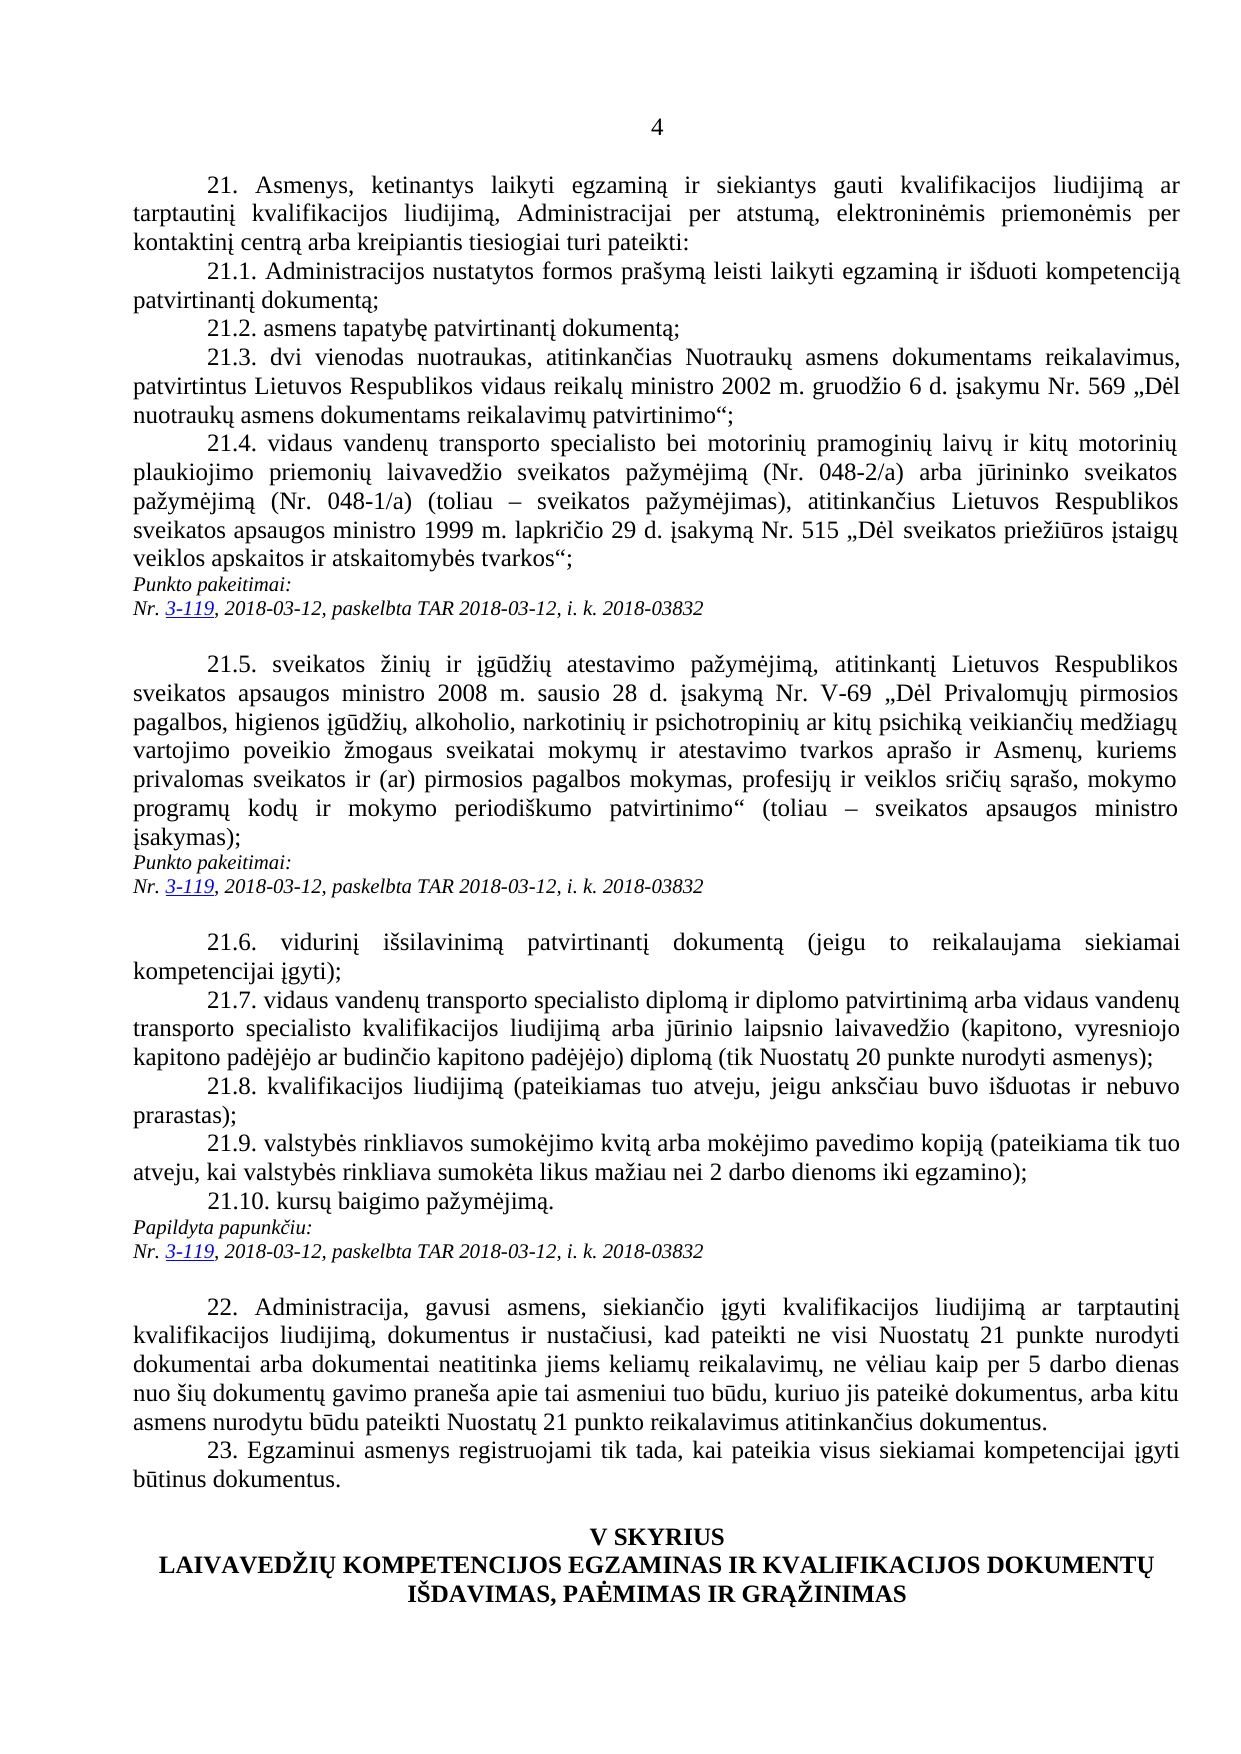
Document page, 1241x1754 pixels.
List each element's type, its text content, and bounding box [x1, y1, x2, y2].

text V SKYRIUS [133, 1522, 1181, 1550]
text 21.7. vidaus vandenų transporto specialisto diplomą ir diplomo patvirtinimą arba vidaus vandenų transporto specialisto kvalifikacijos liudijimą arba jūrinio laipsnio laivavedžio (kapitono, vyresniojo kapitono padėjėjo ar budinčio kapitono padėjėjo) diplomą (tik Nuostatų 20 punkte nurodyti asmenys); [133, 985, 1181, 1071]
text 21. Asmenys, ketinantys laikyti egzaminą ir siekiantys gauti kvalifikacijos liudijimą ar tarptautinį kvalifikacijos liudijimą, Administracijai per atstumą, elektroninėmis priemonėmis per kontaktinį centrą arba kreipiantis tiesiogiai turi pateikti: [133, 170, 1181, 256]
text Nr. 3-119, 2018-03-12, paskelbta TAR 2018-03-12, i. k. 2018-03832 [133, 596, 1181, 620]
text Punkto pakeitimai: [133, 850, 1181, 874]
text 23. Egzaminui asmenys registruojami tik tada, kai pateikia visus siekiamai kompetencijai įgyti būtinus dokumentus. [133, 1435, 1181, 1493]
text 21.5. sveikatos žinių ir įgūdžių atestavimo pažymėjimą, atitinkantį Lietuvos Respublikos sveikatos apsaugos ministro 2008 m. sausio 28 d. įsakymą Nr. V-69 „Dėl Privalomųjų pirmosios pagalbos, higienos įgūdžių, alkoholio, narkotinių ir psichotropinių ar kitų psichiką veikiančių medžiagų vartojimo poveikio žmogaus sveikatai mokymų ir atestavimo tvarkos aprašo ir Asmenų, kuriems privalomas sveikatos ir (ar) pirmosios pagalbos mokymas, profesijų ir veiklos sričių sąrašo, mokymo programų kodų ir mokymo periodiškumo patvirtinimo“ (toliau – sveikatos apsaugos ministro įsakymas); [133, 649, 1178, 850]
text 21.10. kursų baigimo pažymėjimą. [133, 1186, 1181, 1215]
text 21.3. dvi vienodas nuotraukas, atitinkančias Nuotraukų asmens dokumentams reikalavimus, patvirtintus Lietuvos Respublikos vidaus reikalų ministro 2002 m. gruodžio 6 d. įsakymu Nr. 569 „Dėl nuotraukų asmens dokumentams reikalavimų patvirtinimo“; [133, 342, 1181, 428]
text 22. Administracija, gavusi asmens, siekiančio įgyti kvalifikacijos liudijimą ar tarptautinį kvalifikacijos liudijimą, dokumentus ir nustačiusi, kad pateikti ne visi Nuostatų 21 punkte nurodyti dokumentai arba dokumentai neatitinka jiems keliamų reikalavimų, ne vėliau kaip per 5 darbo dienas nuo šių dokumentų gavimo praneša apie tai asmeniui tuo būdu, kuriuo jis pateikė dokumentus, arba kitu asmens nurodytu būdu pateikti Nuostatų 21 punkto reikalavimus atitinkančius dokumentus. [133, 1292, 1181, 1435]
text Nr. 3-119, 2018-03-12, paskelbta TAR 2018-03-12, i. k. 2018-03832 [133, 1239, 1181, 1263]
text Papildyta papunkčiu: [133, 1215, 1181, 1239]
text 21.2. asmens tapatybę patvirtinantį dokumentą; [133, 313, 1181, 342]
text 21.9. valstybės rinkliavos sumokėjimo kvitą arba mokėjimo pavedimo kopiją (pateikiama tik tuo atveju, kai valstybės rinkliava sumokėta likus mažiau nei 2 darbo dienoms iki egzamino); [133, 1128, 1181, 1186]
text Nr. 3-119, 2018-03-12, paskelbta TAR 2018-03-12, i. k. 2018-03832 [133, 874, 1181, 898]
text 21.8. kvalifikacijos liudijimą (pateikiamas tuo atveju, jeigu anksčiau buvo išduotas ir nebuvo prarastas); [133, 1071, 1181, 1128]
text LAIVAVEDŽIŲ KOMPETENCIJOS EGZAMINAS IR KVALIFIKACIJOS DOKUMENTŲ IŠDAVIMAS, PAĖMIMAS IR GRĄŽINIMAS [133, 1550, 1181, 1608]
text Punkto pakeitimai: [133, 572, 1181, 596]
text 21.6. vidurinį išsilavinimą patvirtinantį dokumentą (jeigu to reikalaujama siekiamai kompetencijai įgyti); [133, 927, 1181, 985]
text 21.1. Administracijos nustatytos formos prašymą leisti laikyti egzaminą ir išduoti kompetenciją patvirtinantį dokumentą; [133, 256, 1181, 313]
text 21.4. vidaus vandenų transporto specialisto bei motorinių pramoginių laivų ir kitų motorinių plaukiojimo priemonių laivavedžio sveikatos pažymėjimą (Nr. 048-2/a) arba jūrininko sveikatos pažymėjimą (Nr. 048-1/a) (toliau – sveikatos pažymėjimas), atitinkančius Lietuvos Respublikos sveikatos apsaugos ministro 1999 m. lapkričio 29 d. įsakymą Nr. 515 „Dėl sveikatos priežiūros įstaigų veiklos apskaitos ir atskaitomybės tvarkos“; [133, 428, 1178, 572]
